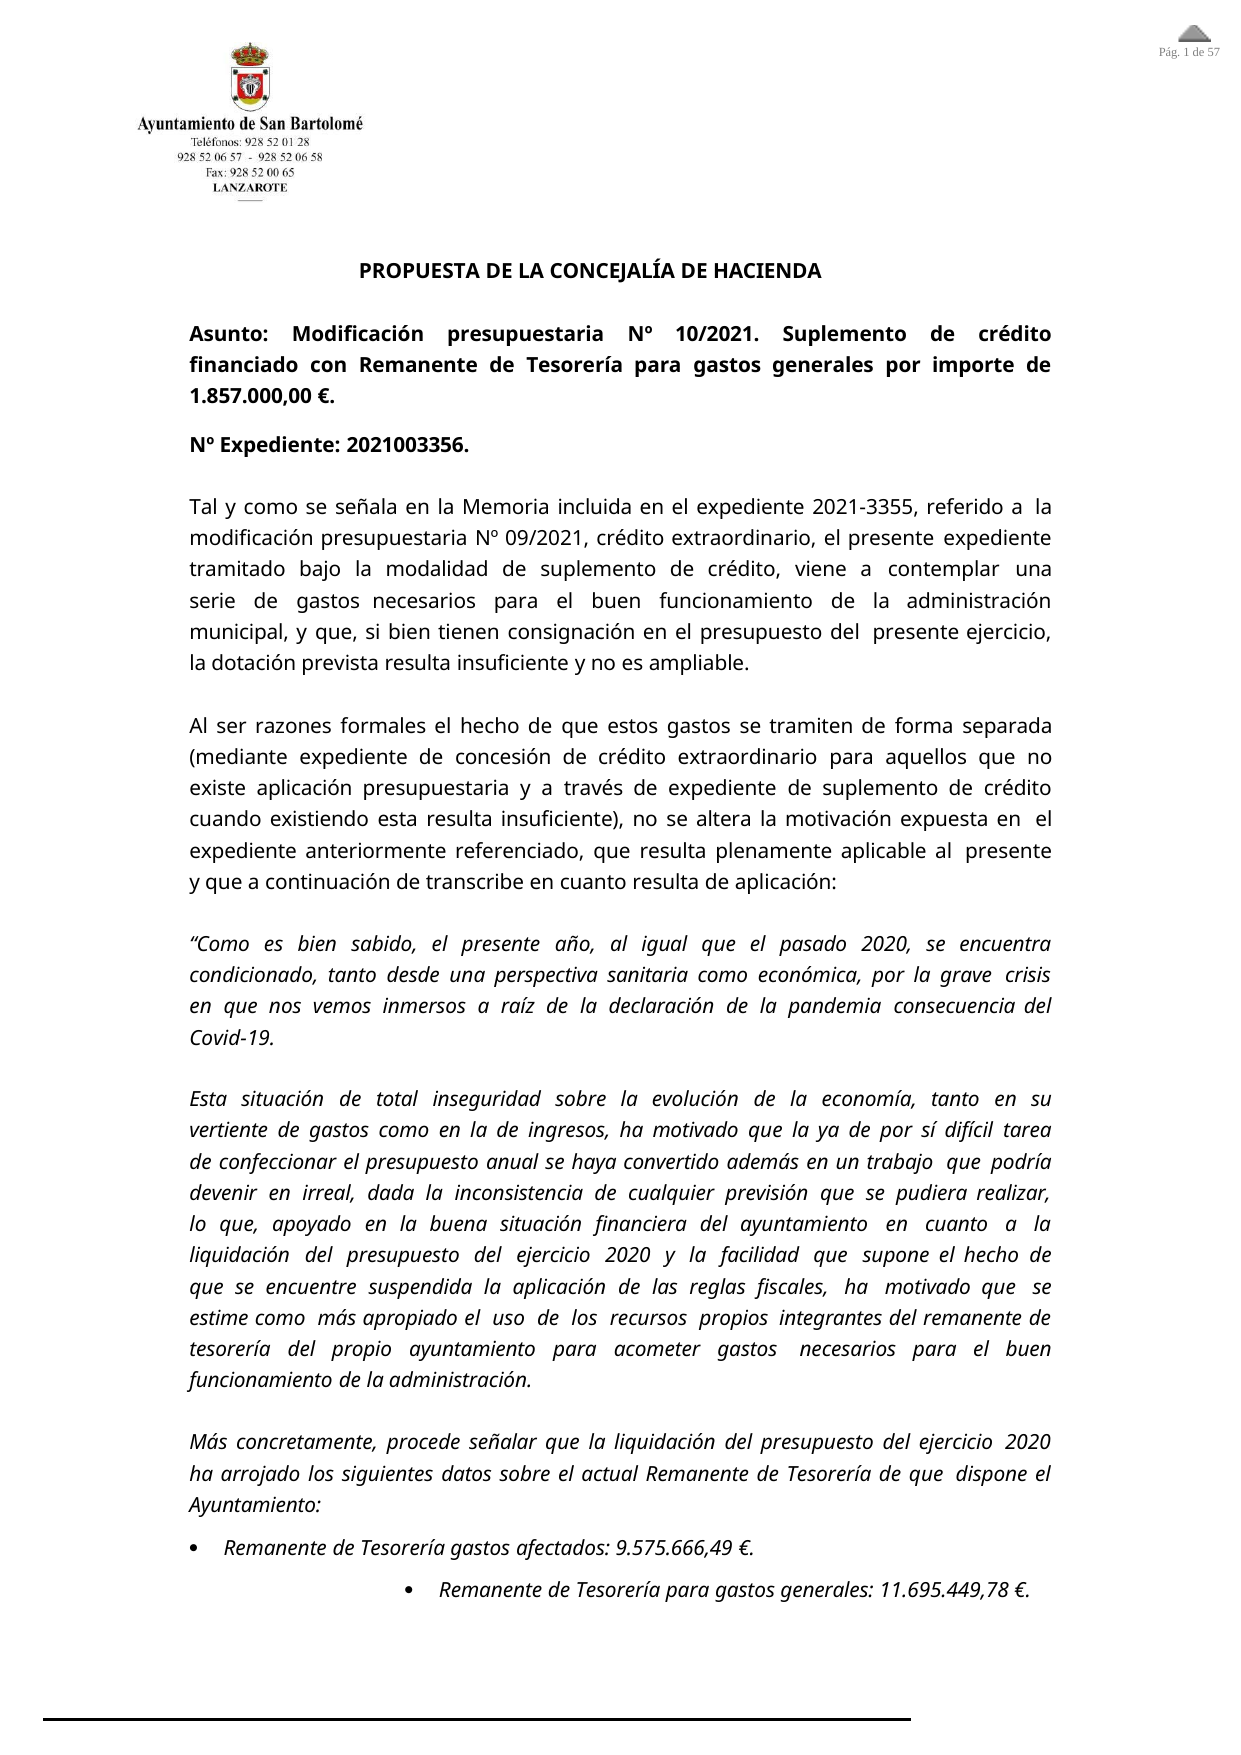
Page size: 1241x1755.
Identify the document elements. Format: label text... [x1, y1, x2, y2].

text Nº Expediente: 2021003356. [189, 430, 1232, 458]
list Remanente de Tesorería gastos afectados: 9.575.666,49 €. [190, 1533, 1232, 1561]
text “Como es bien sabido, el presente año, al igual que el pasado 2020, se encuentra condicionado, tanto desde una perspectiva sanitaria como económica, por la grave crisis en que nos vemos inmersos a raíz de la declaración de la pandemia consecuencia del Covid-19. [189, 929, 1051, 1051]
list Remanente de Tesorería para gastos generales: 11.695.449,78 €. [405, 1575, 1232, 1603]
text Al ser razones formales el hecho de que estos gastos se tramiten de forma separada (mediante expediente de concesión de crédito extraordinario para aquellos que no existe aplicación presupuestaria y a través de expediente de suplemento de crédito cuando existiendo esta resulta insuficiente), no se altera la motivación expuesta en el expediente anteriormente referenciado, que resulta plenamente aplicable al presente y que a continuación de transcribe en cuanto resulta de aplicación: [189, 711, 1052, 895]
text Tal y como se señala en la Memoria incluida en el expediente 2021-3355, referido a la modificación presupuestaria Nº 09/2021, crédito extraordinario, el presente expediente tramitado bajo la modalidad de suplemento de crédito, viene a contemplar una serie de gastos necesarios para el buen funcionamiento de la administración municipal, y que, si bien tienen consignación en el presupuesto del presente ejercicio, la dotación prevista resulta insuficiente y no es ampliable. [189, 492, 1052, 677]
text PROPUESTA DE LA CONCEJALÍA DE HACIENDA [359, 256, 1232, 285]
text Esta situación de total inseguridad sobre la evolución de la economía, tanto en su vertiente de gastos como en la de ingresos, ha motivado que la ya de por sí difícil tarea de confeccionar el presupuesto anual se haya convertido además en un trabajo que podría devenir en irreal, dada la inconsistencia de cualquier previsión que se pudiera realizar, lo que, apoyado en la buena situación financiera del ayuntamiento en cuanto a la liquidación del presupuesto del ejercicio 2020 y la facilidad que supone el hecho de que se encuentre suspendida la aplicación de las reglas fiscales, ha motivado que se estime como más apropiado el uso de los recursos propios integrantes del remanente de tesorería del propio ayuntamiento para acometer gastos necesarios para el buen funcionamiento de la administración. [189, 1084, 1052, 1394]
text Más concretamente, procede señalar que la liquidación del presupuesto del ejercicio 2020 ha arrojado los siguientes datos sobre el actual Remanente de Tesorería de que dispone el Ayuntamiento: [189, 1427, 1051, 1518]
text Asunto: Modificación presupuestaria Nº 10/2021. Suplemento de crédito financiado con Remanente de Tesorería para gastos generales por importe de 1.857.000,00 €. [189, 319, 1052, 410]
